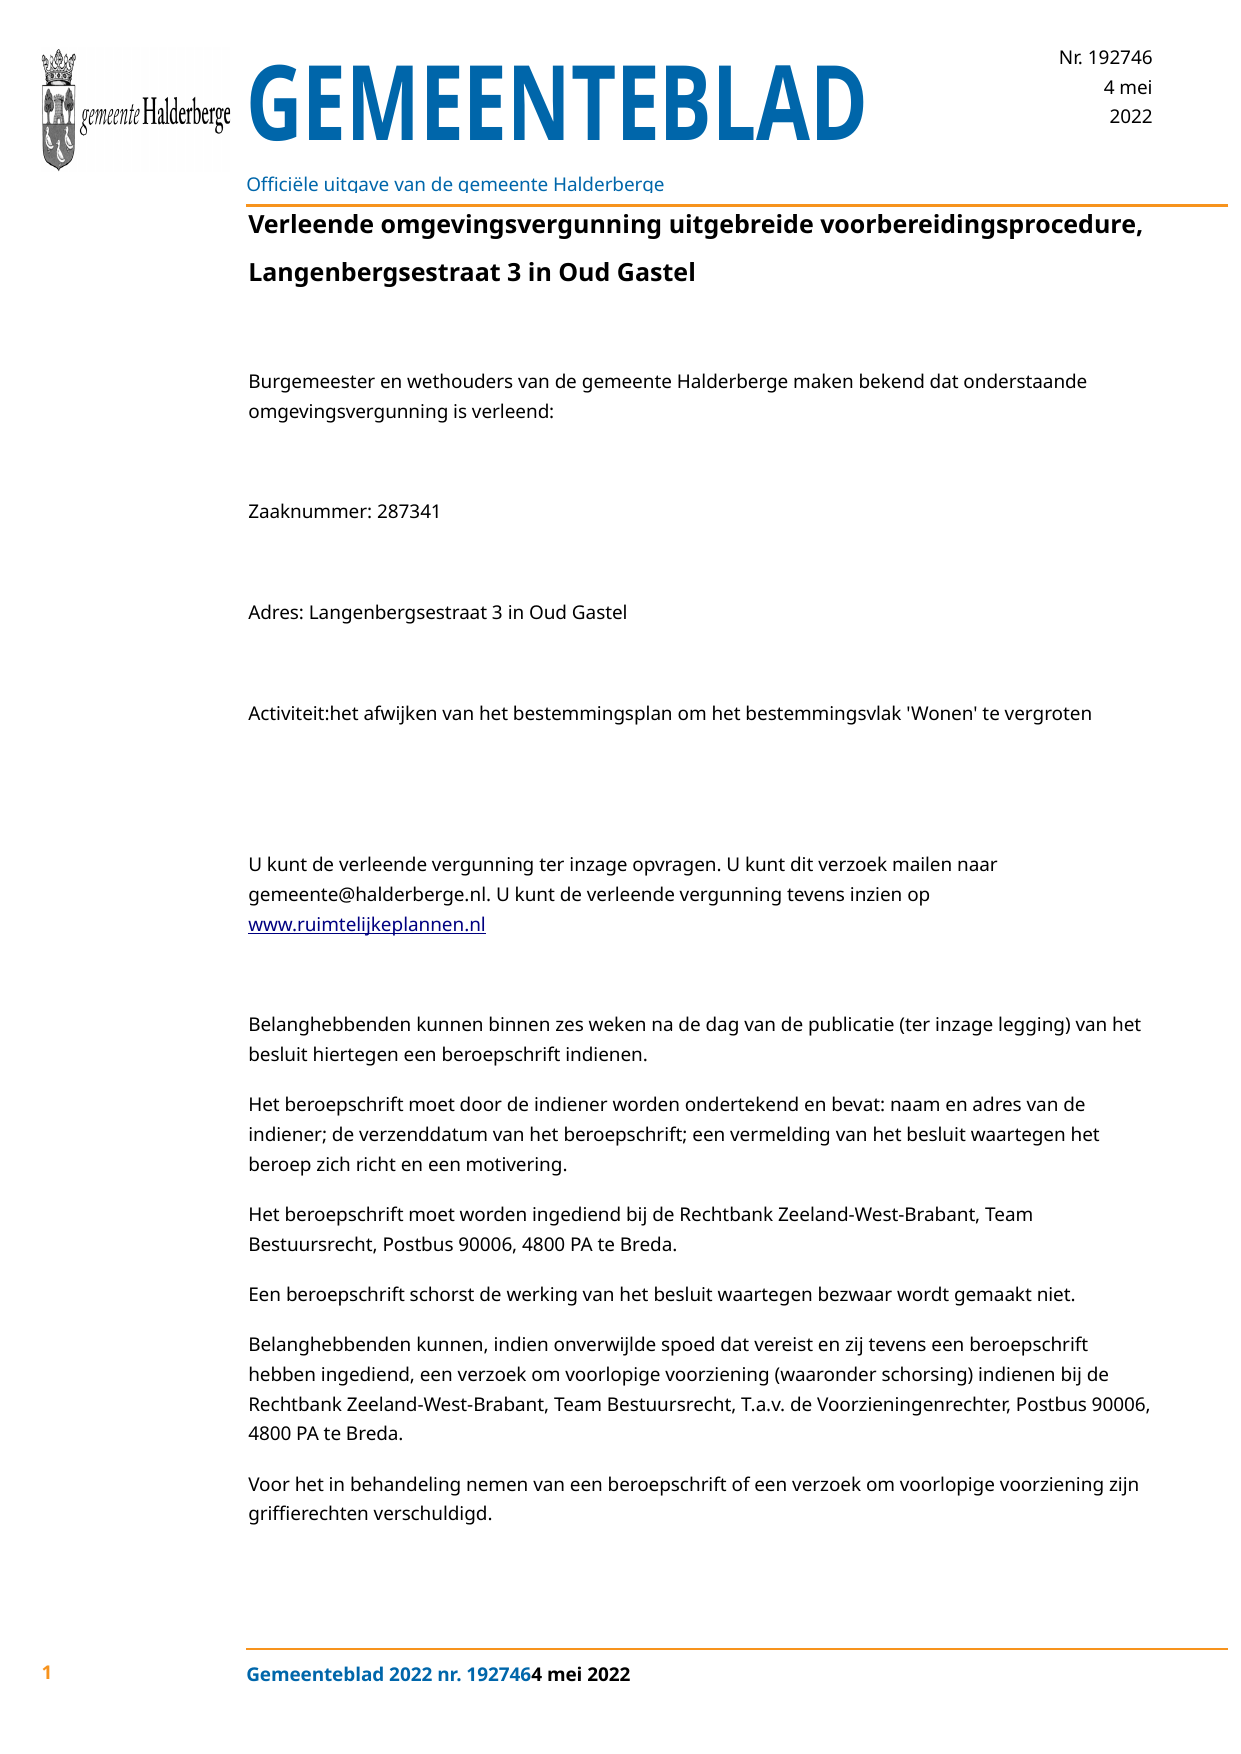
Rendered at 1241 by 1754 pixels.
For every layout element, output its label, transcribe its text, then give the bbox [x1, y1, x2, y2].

text Belanghebbenden kunnen, indien onverwijlde spoed dat vereist en zij tevens een beroepschrift hebben ingediend, een verzoek om voorlopige voorziening (waaronder schorsing) indienen bij de Rechtbank Zeeland-West-Brabant, Team Bestuursrecht, T.a.v. de Voorzieningenrechter, Postbus 90006, 4800 PA te Breda. [248, 1332, 1152, 1446]
text Het beroepschrift moet worden ingediend bij de Rechtbank Zeeland-West-Brabant, Team Bestuursrecht, Postbus 90006, 4800 PA te Breda. [248, 1201, 1152, 1257]
text Een beroepschrift schorst de werking van het besluit waartegen bezwaar wordt gemaakt niet. [248, 1281, 1152, 1307]
text Belanghebbenden kunnen binnen zes weken na de dag van de publicatie (ter inzage legging) van het besluit hiertegen een beroepschrift indienen. [248, 1012, 1152, 1067]
picture [41, 47, 231, 172]
text U kunt de verleende vergunning ter inzage opvragen. U kunt dit verzoek mailen naar gemeente@halderberge.nl. U kunt de verleende vergunning tevens inzien op www.ruimtelijkeplannen.nl [248, 852, 1152, 937]
text Adres: Langenbergsestraat 3 in Oud Gastel [248, 599, 1152, 625]
text Verleende omgevingsvergunning uitgebreide voorbereidingsprocedure, Langenbergsestraat 3 in Oud Gastel [248, 207, 1152, 288]
text Burgemeester en wethouders van de gemeente Halderberge maken bekend dat onderstaande omgevingsvergunning is verleend: [248, 368, 1152, 424]
text Zaaknummer: 287341 [248, 499, 1152, 524]
text Het beroepschrift moet door de indiener worden ondertekend en bevat: naam en adres van de indiener; de verzenddatum van het beroepschrift; een vermelding van het besluit waartegen het beroep zich richt en een motivering. [248, 1092, 1152, 1177]
text Activiteit:het afwijken van het bestemmingsplan om het bestemmingsvlak 'Wonen' te vergroten [248, 700, 1152, 726]
text Voor het in behandeling nemen van een beroepschrift of een verzoek om voorlopige voorziening zijn griffierechten verschuldigd. [248, 1471, 1152, 1526]
